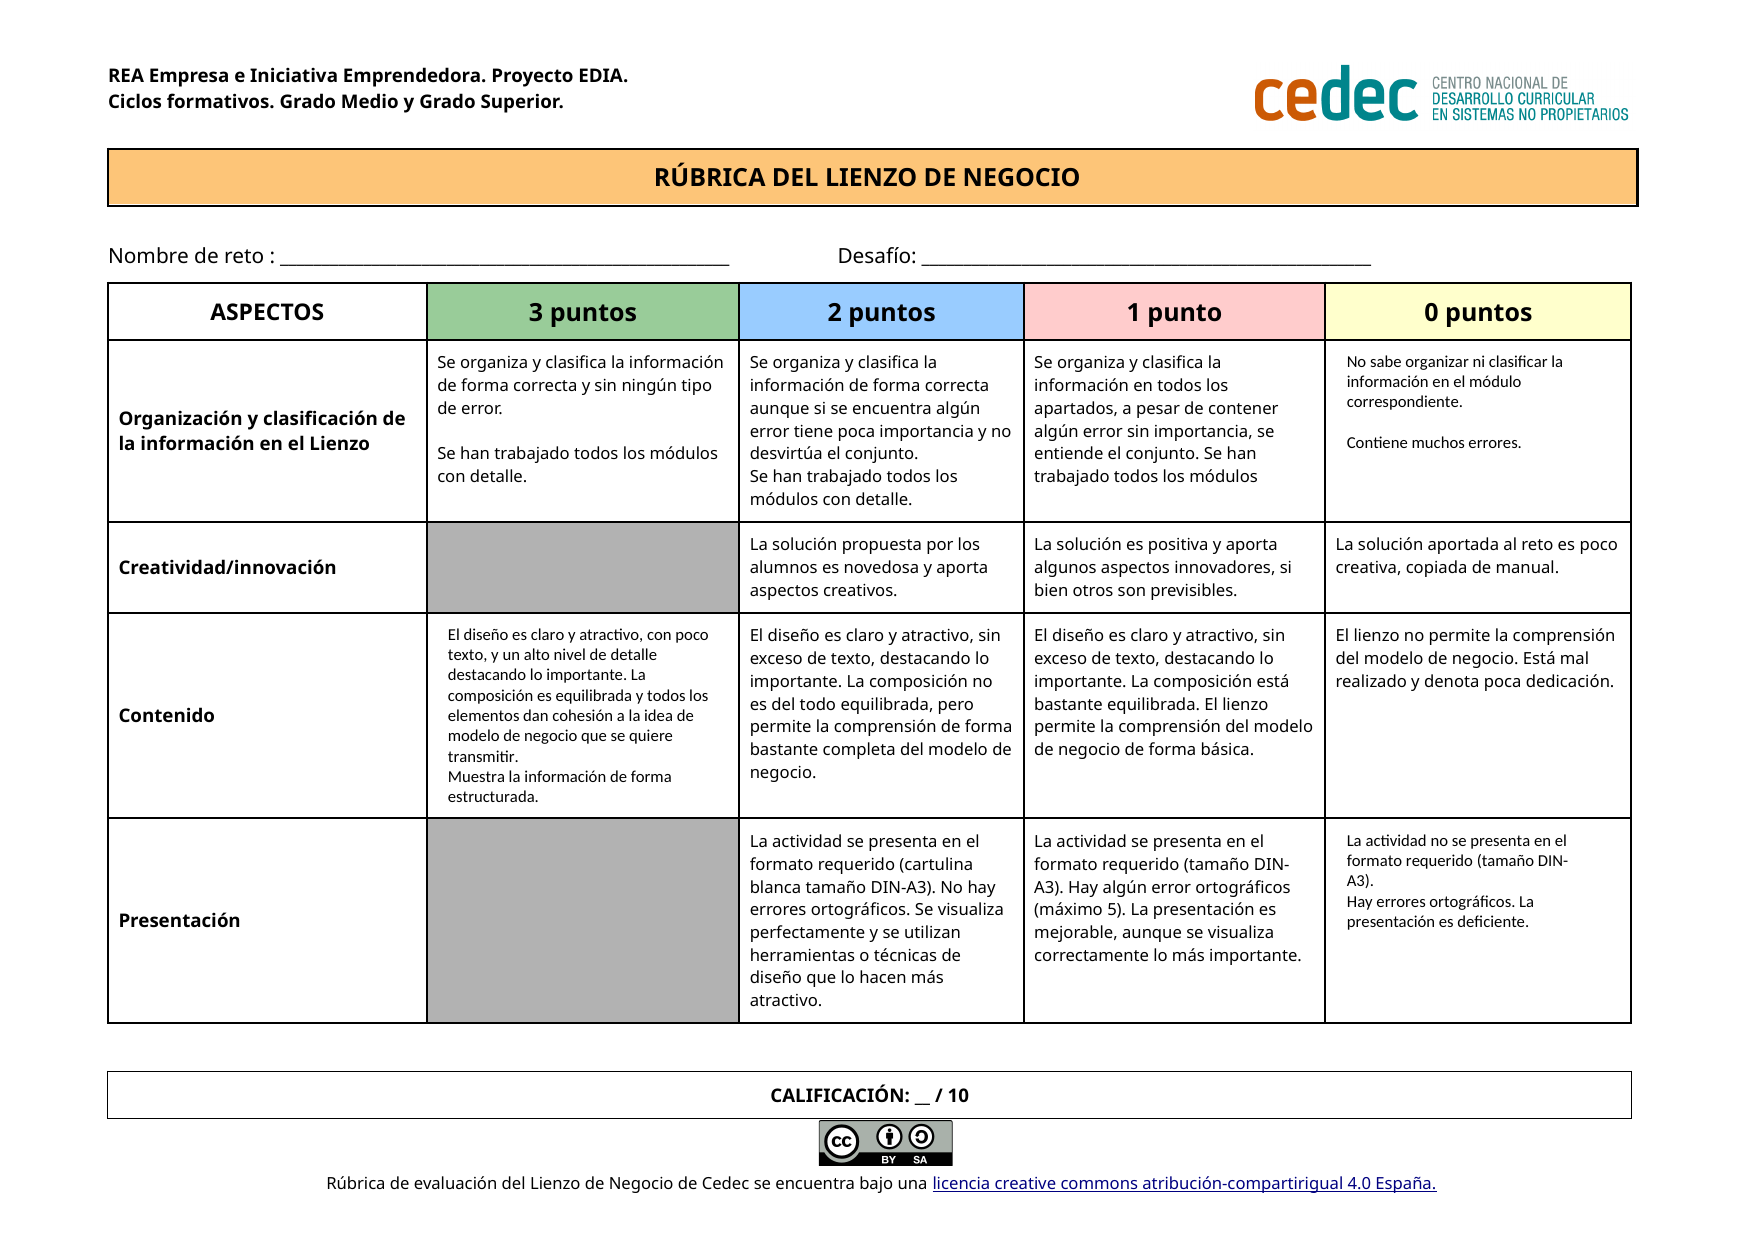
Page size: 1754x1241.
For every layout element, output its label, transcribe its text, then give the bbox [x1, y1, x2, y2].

table_cell El diseño es claro y atractivo, sin exceso de texto, destacando lo importante. La composición no es del todo equilibrada, pero permite la comprensión de forma bastante completa del modelo de negocio. [740, 614, 1023, 817]
table_header 1 punto [1025, 284, 1324, 339]
table_cell [428, 523, 738, 612]
table_cell No sabe organizar ni clasificar la información en el módulo correspondiente. Contiene muchos errores. [1326, 341, 1630, 521]
table_cell La actividad se presenta en el formato requerido (tamaño DIN-A3). Hay algún error ortográficos (máximo 5). La presentación es mejorable, aunque se visualiza correctamente lo más importante. [1025, 819, 1324, 1022]
table_cell El diseño es claro y atractivo, sin exceso de texto, destacando lo importante. La composición está bastante equilibrada. El lienzo permite la comprensión del modelo de negocio de forma básica. [1025, 614, 1324, 817]
table_cell La actividad se presenta en el formato requerido (cartulina blanca tamaño DIN-A3). No hay errores ortográficos. Se visualiza perfectamente y se utilizan herramientas o técnicas de diseño que lo hacen más atractivo. [740, 819, 1023, 1022]
table_header CALIFICACIÓN: __ / 10 [108, 1072, 1631, 1118]
table_header RÚBRICA DEL LIENZO DE NEGOCIO [109, 150, 1636, 204]
table_cell La solución aportada al reto es poco creativa, copiada de manual. [1326, 523, 1630, 612]
table_cell Contenido [109, 614, 426, 817]
table_header 0 puntos [1326, 284, 1630, 339]
table_cell La solución es positiva y aporta algunos aspectos innovadores, si bien otros son previsibles. [1025, 523, 1324, 612]
table_cell La solución propuesta por los alumnos es novedosa y aporta aspectos creativos. [740, 523, 1023, 612]
table_cell Creatividad/innovación [109, 523, 426, 612]
table_cell El lienzo no permite la comprensión del modelo de negocio. Está mal realizado y denota poca dedicación. [1326, 614, 1630, 817]
picture [1252, 62, 1637, 131]
table_header ASPECTOS [109, 284, 426, 339]
table_cell Se organiza y clasifica la información de forma correcta y sin ningún tipo de error. Se han trabajado todos los módulos con detalle. [428, 341, 738, 521]
table_cell [428, 819, 738, 1022]
table_cell Se organiza y clasifica la información en todos los apartados, a pesar de contener algún error sin importancia, se entiende el conjunto. Se han trabajado todos los módulos [1025, 341, 1324, 521]
table_cell Organización y clasificación de la información en el Lienzo [109, 341, 426, 521]
table_cell La actividad no se presenta en el formato requerido (tamaño DIN- A3). Hay errores ortográficos. La presentación es deficiente. [1326, 819, 1630, 1022]
table_cell Presentación [109, 819, 426, 1022]
text Nombre de reto : ______________________________________________________ Desafío: ______________________________________________________ [108, 207, 1655, 269]
table_cell El diseño es claro y atractivo, con poco texto, y un alto nivel de detalle destacando lo importante. La composición es equilibrada y todos los elementos dan cohesión a la idea de modelo de negocio que se quiere transmitir. Muestra la información de forma estructurada. [428, 614, 738, 817]
picture [818, 1120, 953, 1166]
table_header 3 puntos [428, 284, 738, 339]
table_header 2 puntos [740, 284, 1023, 339]
table_cell Se organiza y clasifica la información de forma correcta aunque si se encuentra algún error tiene poca importancia y no desvirtúa el conjunto. Se han trabajado todos los módulos con detalle. [740, 341, 1023, 521]
